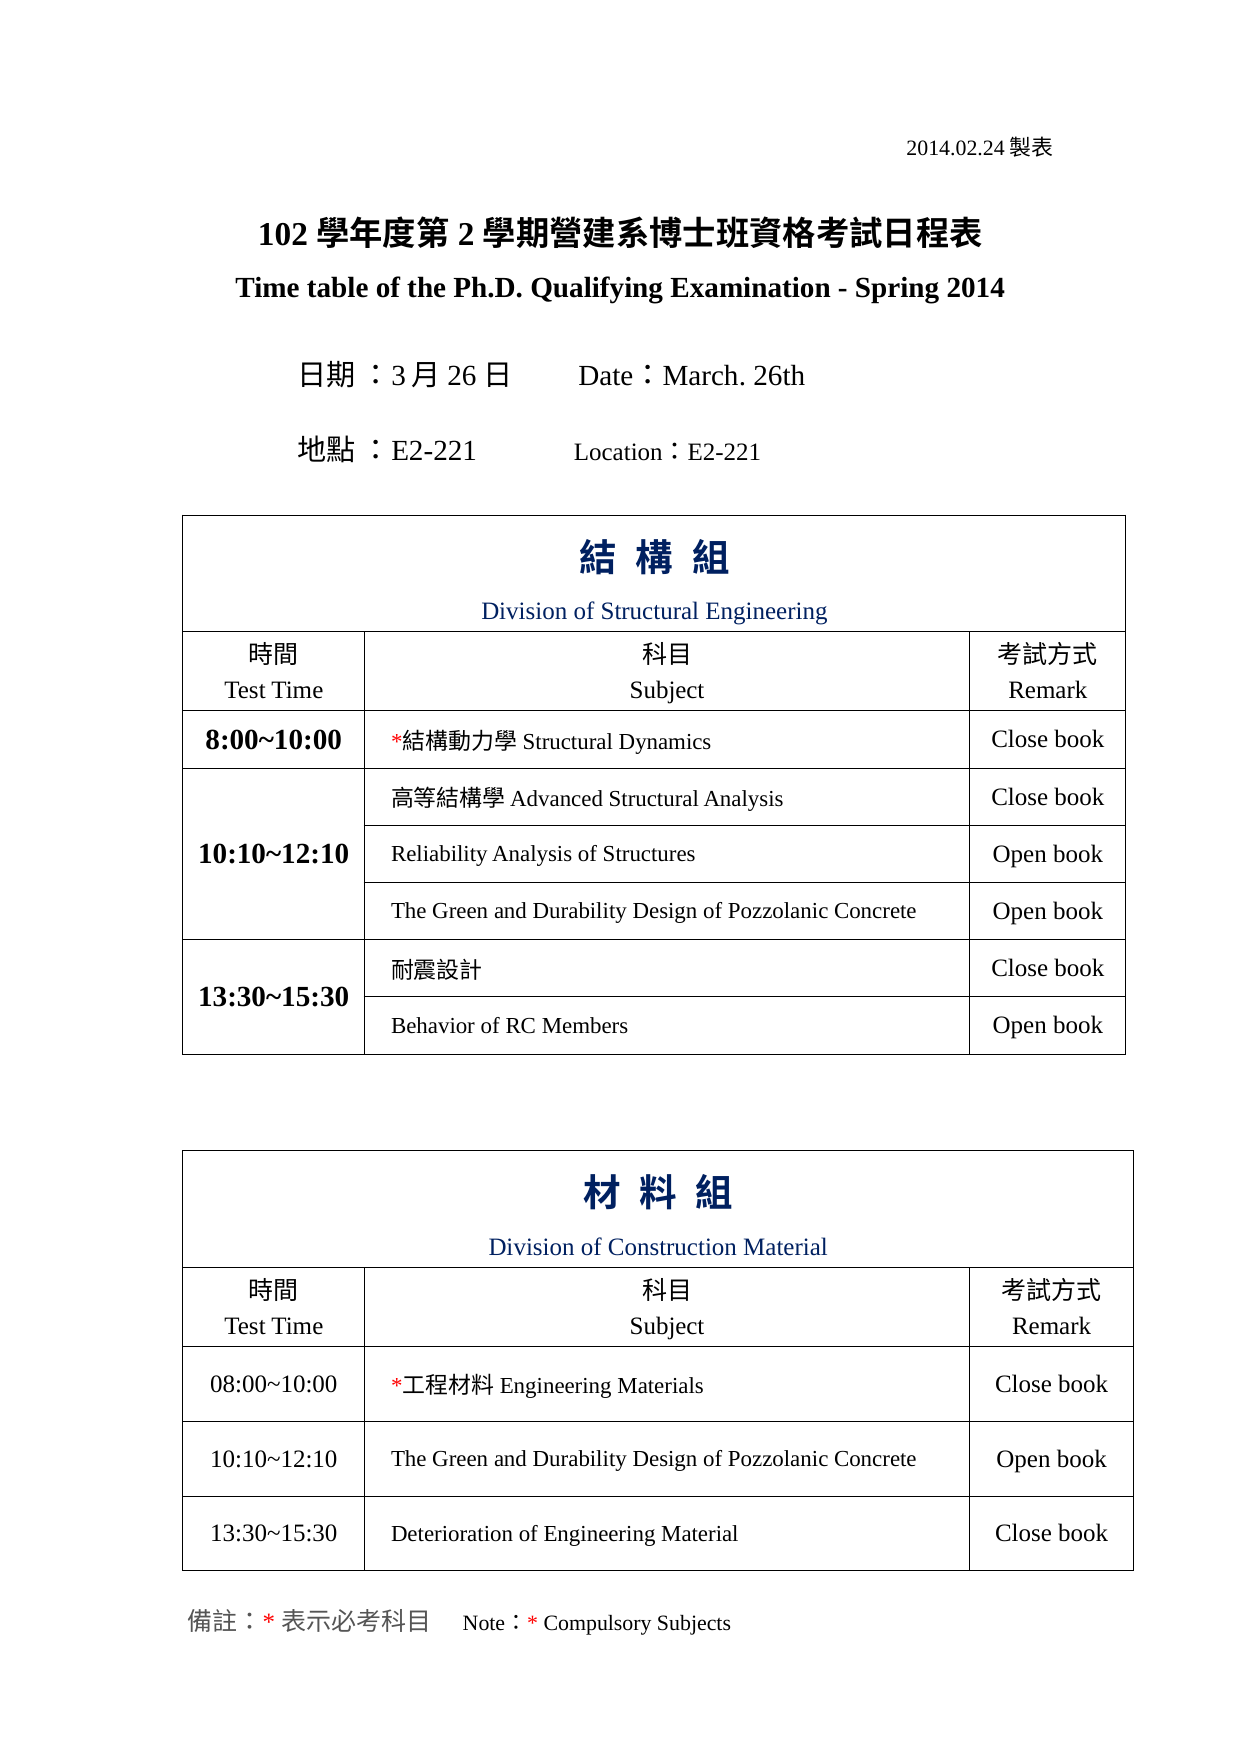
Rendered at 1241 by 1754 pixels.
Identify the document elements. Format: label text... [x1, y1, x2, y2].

table_cell The Green and Durability Design of Pozzolanic Concrete [365, 883, 969, 939]
table_cell Close book [970, 711, 1125, 767]
table_cell 耐震設計 [365, 940, 969, 996]
table_cell 10:10~12:10 [183, 1422, 364, 1496]
table_cell 科目 Subject [365, 632, 969, 710]
table_cell 10:10~12:10 [183, 769, 364, 939]
table_cell Open book [970, 883, 1125, 939]
table_cell 高等結構學Advanced Structural Analysis [365, 769, 969, 825]
table_cell Open book [970, 997, 1125, 1053]
table_cell Close book [970, 940, 1125, 996]
table_header 材 料 組 Division of Construction Material [183, 1151, 1133, 1267]
table_cell 考試方式 Remark [970, 1268, 1133, 1346]
table_cell The Green and Durability Design of Pozzolanic Concrete [365, 1422, 969, 1496]
text 備註：* 表示必考科目 Note：* Compulsory Subjects [187, 1600, 1053, 1638]
text 日期 ：3月 26 日 Date：March. 26th 地點 ：E2-221 Location：E2-221 [297, 335, 1053, 485]
table_cell *工程材料 Engineering Materials [365, 1347, 969, 1421]
table_cell Reliability Analysis of Structures [365, 826, 969, 882]
table_cell Close book [970, 1347, 1133, 1421]
table_cell 13:30~15:30 [183, 1497, 364, 1570]
table_cell 08:00~10:00 [183, 1347, 364, 1421]
text Time table of the Ph.D. Qualifying Examination - Spring 2014 [187, 269, 1053, 306]
table_cell 13:30~15:30 [183, 940, 364, 1053]
table_cell *結構動力學 Structural Dynamics [365, 711, 969, 767]
table_cell 考試方式 Remark [970, 632, 1125, 710]
table_cell Close book [970, 1497, 1133, 1570]
table_cell 科目 Subject [365, 1268, 969, 1346]
text 2014.02.24製表 [187, 127, 1053, 164]
table_cell Behavior of RC Members [365, 997, 969, 1053]
table_cell 時間 Test Time [183, 632, 364, 710]
table_cell 時間 Test Time [183, 1268, 364, 1346]
table_cell 8:00~10:00 [183, 711, 364, 767]
table_cell Close book [970, 769, 1125, 825]
table_cell Open book [970, 826, 1125, 882]
text 102 學年度第 2 學期營建系博士班資格考試日程表 [187, 194, 1053, 269]
table_cell Open book [970, 1422, 1133, 1496]
table_cell Deterioration of Engineering Material [365, 1497, 969, 1570]
table_header 結 構 組 Division of Structural Engineering [183, 516, 1125, 631]
